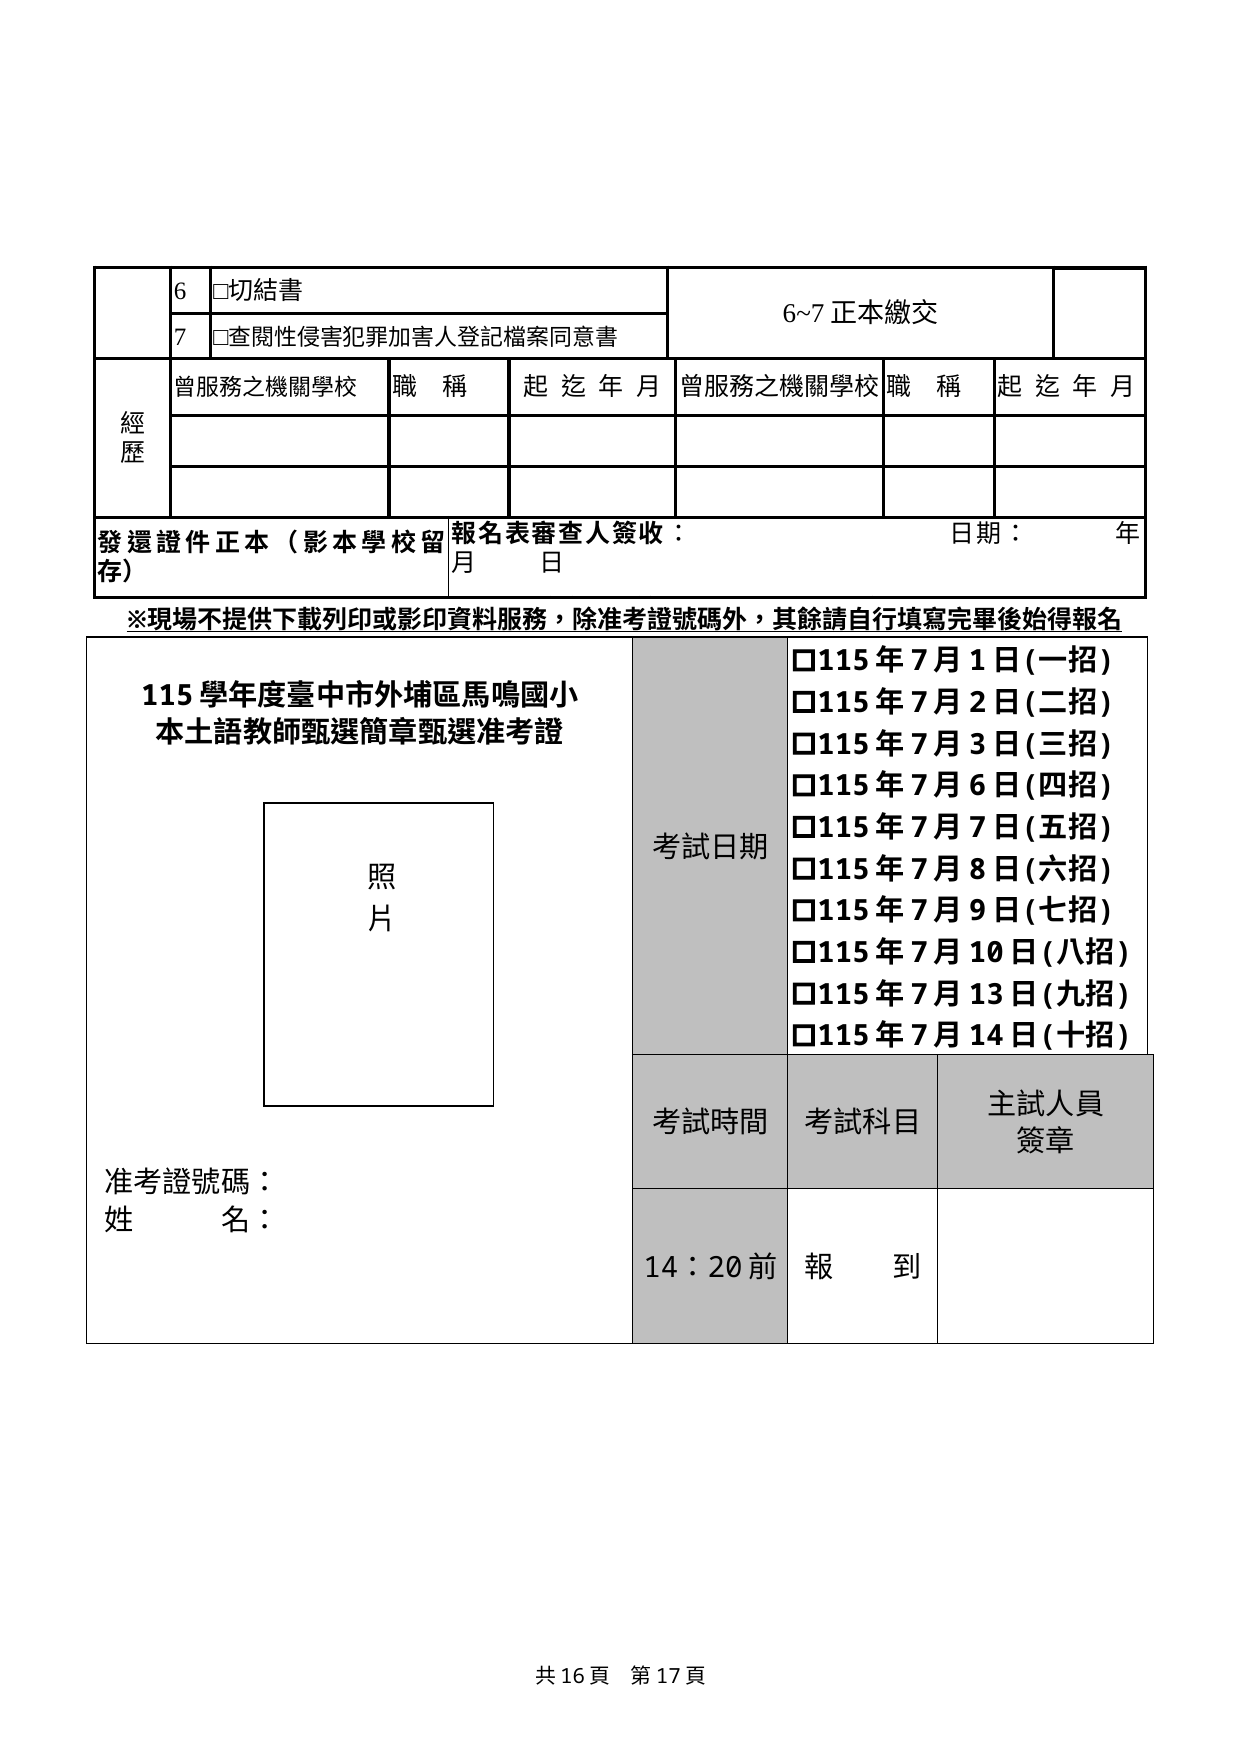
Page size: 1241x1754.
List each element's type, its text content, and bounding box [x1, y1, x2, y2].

table_cell [1055, 270, 1144, 357]
table_cell [511, 468, 674, 516]
table_cell □查閱性侵害犯罪加害人登記檔案同意書 [212, 315, 666, 357]
table_cell 考試時間 [633, 1055, 787, 1188]
table_cell [996, 468, 1144, 516]
table_cell [885, 417, 993, 465]
table_cell [677, 417, 882, 465]
table_cell 曾服務之機關學校 [677, 360, 882, 414]
table_cell 曾服務之機關學校 [172, 360, 387, 414]
table_cell 14：20前 [633, 1189, 787, 1343]
table_cell 經 歷 [96, 360, 169, 516]
table_cell 考試科目 [788, 1055, 937, 1188]
table_cell 6 [172, 269, 209, 312]
table_cell [511, 417, 674, 465]
table_cell [996, 417, 1144, 465]
table_header 115學年度臺中市外埔區馬鳴國小 本土語教師甄選簡章甄選准考證 准考證號碼： 姓 名： 甄選類別： □本土語言教師(閩南語) □本土語言教師(客語) 報考梯次: 第一次招考 第二次招考 第三次招考 第四次招考 第五次招考 第六次招考 第七次招考 第八次招考 第九次招考 第十次招考 [87, 638, 632, 1343]
table_cell [885, 468, 993, 516]
table_cell [96, 269, 169, 357]
table_cell □切結書 [212, 269, 666, 312]
table_cell [172, 468, 387, 516]
table_header 115年7月1日(一招) 115年7月2日(二招) 115年7月3日(三招) 115年7月6日(四招) 115年7月7日(五招) 115年7月8日(六招) 115年7月9日(七招) 115年7月10日(八招) 115年7月13日(九招) 115年7月14日(十招) [788, 638, 1147, 1054]
table_header [1148, 636, 1153, 1054]
table_cell 起 迄 年 月 [511, 360, 674, 414]
table_cell 職 稱 [391, 360, 507, 414]
table_cell 起 迄 年 月 [996, 360, 1144, 414]
table_header 考試日期 [633, 638, 787, 1054]
table_cell [677, 468, 882, 516]
table_cell 報名表審查人簽收： 日期： 年 月 日 (本欄由校方人員簽收，考生勿自行填寫) [449, 519, 1144, 596]
table_cell [172, 417, 387, 465]
table_cell 主試人員 簽章 [938, 1055, 1153, 1188]
table_cell 發還證件正本（影本學校留存） [96, 519, 448, 596]
table_cell 6~7正本繳交 [669, 269, 1052, 357]
table_cell 7 [172, 315, 209, 357]
table_cell [938, 1189, 1153, 1343]
table_cell 職 稱 [885, 360, 993, 414]
table_cell [391, 468, 507, 516]
text ※現場不提供下載列印或影印資料服務，除准考證號碼外，其餘請自行填寫完畢後始得報名 [118, 599, 1122, 636]
table_cell 報 到 [788, 1189, 937, 1343]
table_cell [391, 417, 507, 465]
